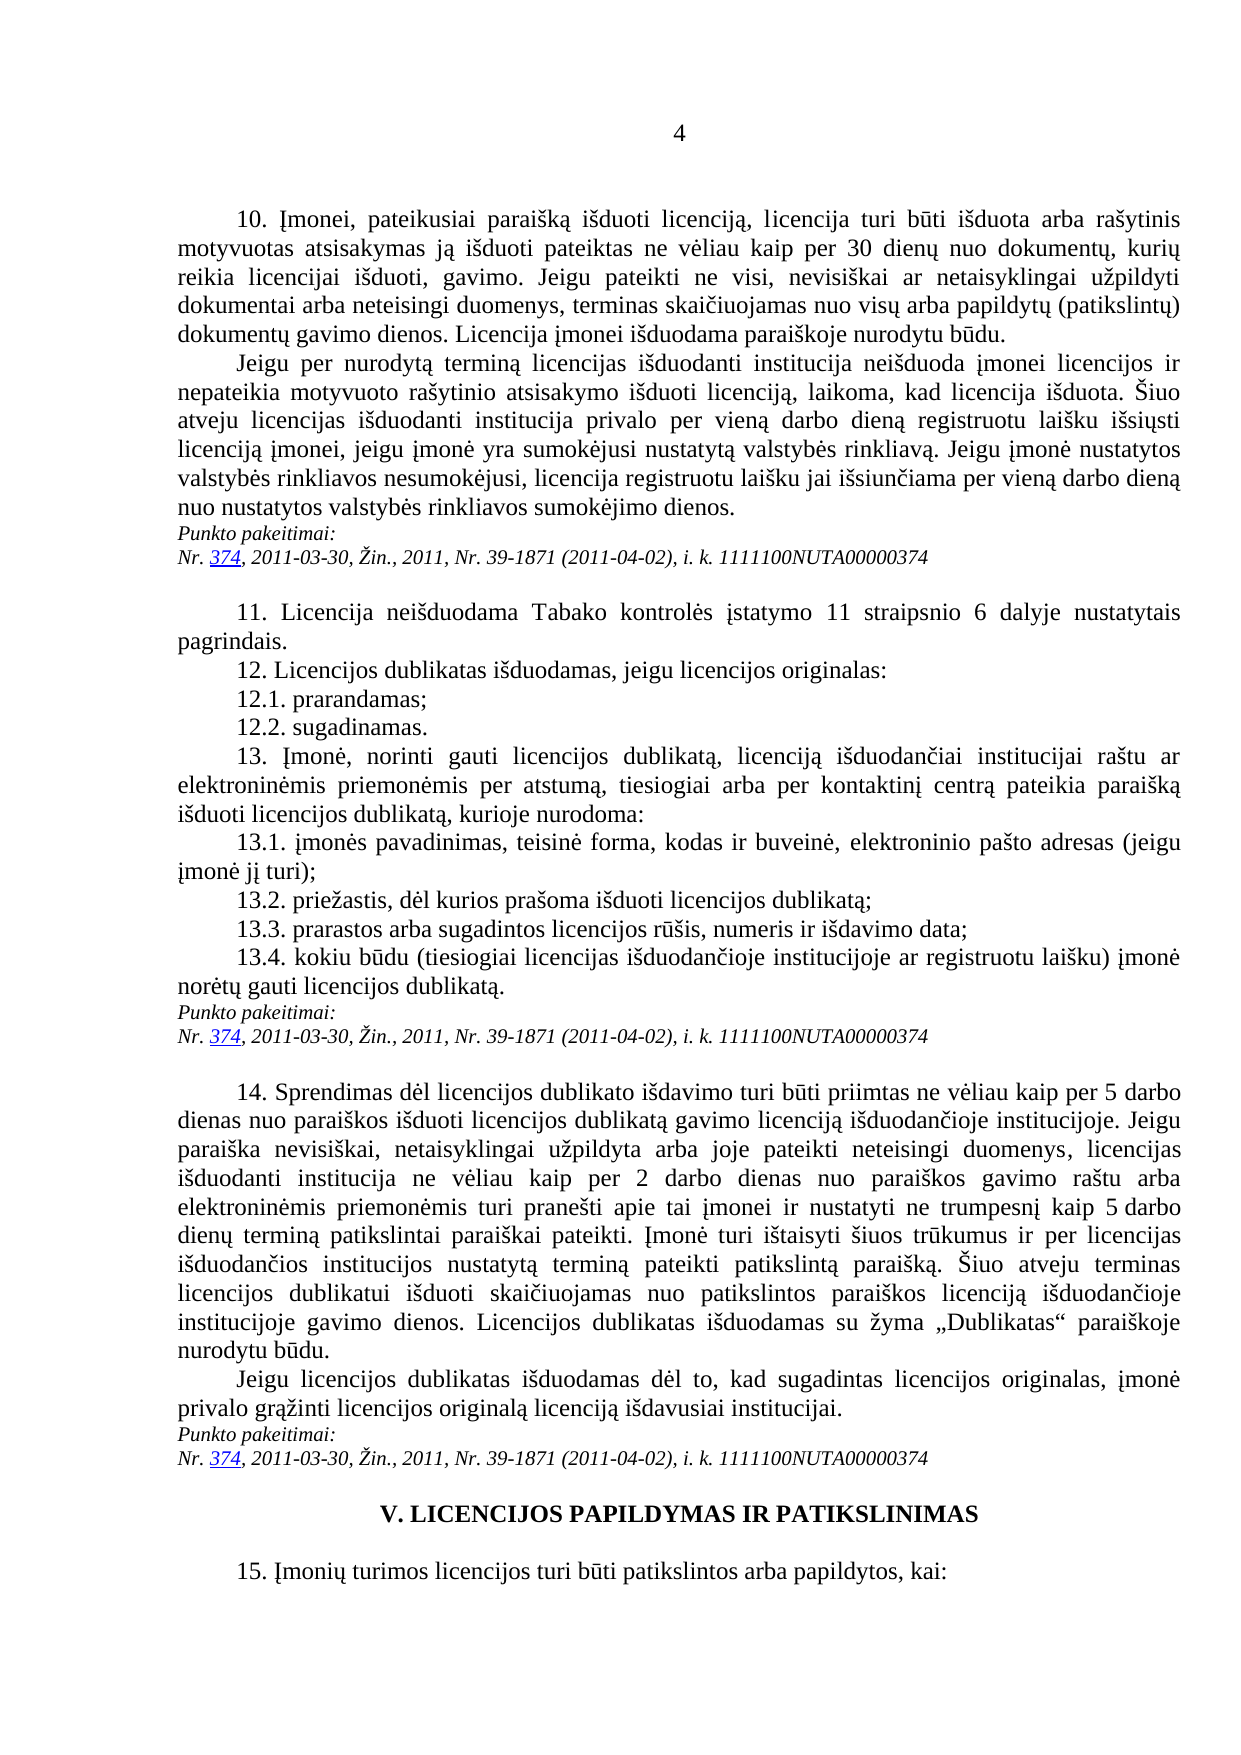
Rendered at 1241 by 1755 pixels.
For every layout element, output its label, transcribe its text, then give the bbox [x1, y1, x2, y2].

text Nr. 374, 2011-03-30, Žin., 2011, Nr. 39-1871 (2011-04-02), i. k. 1111100NUTA00000374 [177, 545, 1181, 569]
text 13.4. kokiu būdu (tiesiogiai licencijas išduodančioje institucijoje ar registruotu laišku) įmonė norėtų gauti licencijos dublikatą. [177, 942, 1181, 1000]
text 12.2. sugadinamas. [177, 712, 1181, 741]
text 10. Įmonei, pateikusiai paraišką išduoti licenciją, licencija turi būti išduota arba rašytinis motyvuotas atsisakymas ją išduoti pateiktas ne vėliau kaip per 30 dienų nuo dokumentų, kurių reikia licencijai išduoti, gavimo. Jeigu pateikti ne visi, nevisiškai ar netaisyklingai užpildyti dokumentai arba neteisingi duomenys, terminas skaičiuojamas nuo visų arba papildytų (patikslintų) dokumentų gavimo dienos. Licencija įmonei išduodama paraiškoje nurodytu būdu. [177, 204, 1181, 348]
text 12. Licencijos dublikatas išduodamas, jeigu licencijos originalas: [177, 655, 1181, 684]
text 11. Licencija neišduodama Tabako kontrolės įstatymo 11 straipsnio 6 dalyje nustatytais pagrindais. [177, 597, 1181, 655]
text Punkto pakeitimai: [177, 1000, 1181, 1024]
text 13.3. prarastos arba sugadintos licencijos rūšis, numeris ir išdavimo data; [177, 914, 1181, 942]
text Jeigu licencijos dublikatas išduodamas dėl to, kad sugadintas licencijos originalas, įmonė privalo grąžinti licencijos originalą licenciją išdavusiai institucijai. [177, 1364, 1181, 1422]
text 15. Įmonių turimos licencijos turi būti patikslintos arba papildytos, kai: [177, 1556, 1181, 1585]
text 13.1. įmonės pavadinimas, teisinė forma, kodas ir buveinė, elektroninio pašto adresas (jeigu įmonė jį turi); [177, 827, 1181, 885]
text Nr. 374, 2011-03-30, Žin., 2011, Nr. 39-1871 (2011-04-02), i. k. 1111100NUTA00000374 [177, 1024, 1181, 1048]
text 13. Įmonė, norinti gauti licencijos dublikatą, licenciją išduodančiai institucijai raštu ar elektroninėmis priemonėmis per atstumą, tiesiogiai arba per kontaktinį centrą pateikia paraišką išduoti licencijos dublikatą, kurioje nurodoma: [177, 741, 1181, 827]
text V. LICENCIJOS PAPILDYMAS IR PATIKSLINIMAS [177, 1499, 1181, 1527]
text Jeigu per nurodytą terminą licencijas išduodanti institucija neišduoda įmonei licencijos ir nepateikia motyvuoto rašytinio atsisakymo išduoti licenciją, laikoma, kad licencija išduota. Šiuo atveju licencijas išduodanti institucija privalo per vieną darbo dieną registruotu laišku išsiųsti licenciją įmonei, jeigu įmonė yra sumokėjusi nustatytą valstybės rinkliavą. Jeigu įmonė nustatytos valstybės rinkliavos nesumokėjusi, licencija registruotu laišku jai išsiunčiama per vieną darbo dieną nuo nustatytos valstybės rinkliavos sumokėjimo dienos. [177, 348, 1181, 521]
text Punkto pakeitimai: [177, 521, 1181, 545]
text 14. Sprendimas dėl licencijos dublikato išdavimo turi būti priimtas ne vėliau kaip per 5 darbo dienas nuo paraiškos išduoti licencijos dublikatą gavimo licenciją išduodančioje institucijoje. Jeigu paraiška nevisiškai, netaisyklingai užpildyta arba joje pateikti neteisingi duomenys, licencijas išduodanti institucija ne vėliau kaip per 2 darbo dienas nuo paraiškos gavimo raštu arba elektroninėmis priemonėmis turi pranešti apie tai įmonei ir nustatyti ne trumpesnį kaip 5 darbo dienų terminą patikslintai paraiškai pateikti. Įmonė turi ištaisyti šiuos trūkumus ir per licencijas išduodančios institucijos nustatytą terminą pateikti patikslintą paraišką. Šiuo atveju terminas licencijos dublikatui išduoti skaičiuojamas nuo patikslintos paraiškos licenciją išduodančioje institucijoje gavimo dienos. Licencijos dublikatas išduodamas su žyma „Dublikatas“ paraiškoje nurodytu būdu. [177, 1077, 1181, 1364]
text Punkto pakeitimai: [177, 1422, 1181, 1446]
text Nr. 374, 2011-03-30, Žin., 2011, Nr. 39-1871 (2011-04-02), i. k. 1111100NUTA00000374 [177, 1446, 1181, 1470]
text 13.2. priežastis, dėl kurios prašoma išduoti licencijos dublikatą; [177, 885, 1181, 914]
text 12.1. prarandamas; [177, 684, 1181, 712]
